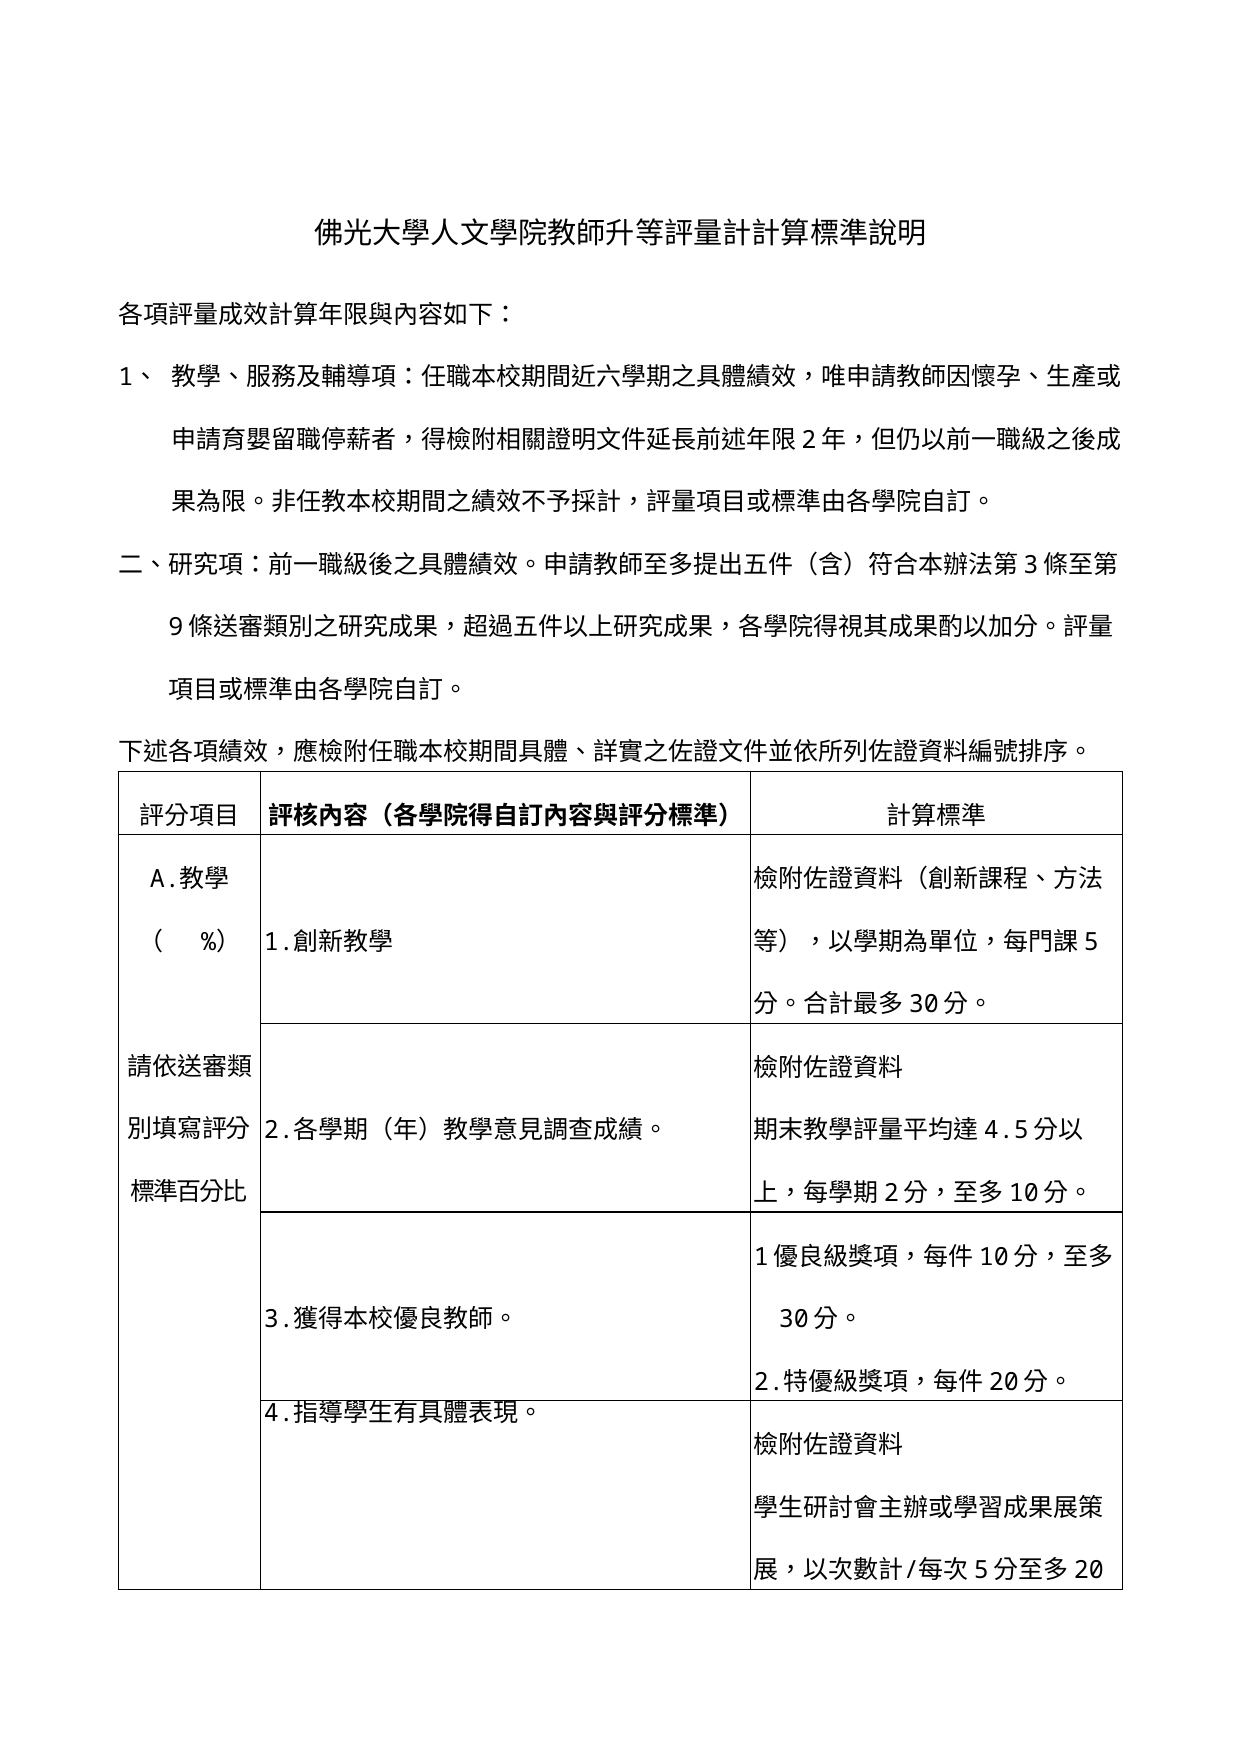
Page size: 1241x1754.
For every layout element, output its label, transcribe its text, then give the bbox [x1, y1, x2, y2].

text 各項評量成效計算年限與內容如下： [118, 271, 1122, 333]
table_header 計算標準 [751, 772, 1122, 834]
text 佛光大學人文學院教師升等評量計計算標準說明 [118, 189, 1122, 252]
table_header 評分項目 [119, 772, 260, 834]
table_cell 檢附佐證資料（創新課程、方法等），以學期為單位，每門課5分。合計最多30分。 [751, 835, 1122, 1023]
table_cell 檢附佐證資料 學生研討會主辦或學習成果展策展，以次數計/每次5分至多20 [751, 1401, 1122, 1588]
table_cell A.教學 （ %） 請依送審類別填寫評分 標準百分比 [119, 835, 260, 1588]
table_cell 1優良級獎項，每件10分，至多30分。 2.特優級獎項，每件20分。 [751, 1213, 1122, 1400]
table_header 評核內容（各學院得自訂內容與評分標準） [261, 772, 750, 834]
table_cell 4.指導學生有具體表現。 [261, 1401, 750, 1588]
table_cell 3.獲得本校優良教師。 [261, 1213, 750, 1400]
text 二、研究項：前一職級後之具體績效。申請教師至多提出五件（含）符合本辦法第3條至第9條送審類別之研究成果，超過五件以上研究成果，各學院得視其成果酌以加分。評量項目或標準由各學院自訂。 [118, 521, 1122, 708]
table_cell 檢附佐證資料 期末教學評量平均達4.5分以上，每學期2分，至多10分。 [751, 1024, 1122, 1211]
text 下述各項績效，應檢附任職本校期間具體、詳實之佐證文件並依所列佐證資料編號排序。 [118, 708, 1122, 771]
table_cell 2.各學期（年）教學意見調查成績。 [261, 1024, 750, 1211]
table_cell 1.創新教學 [261, 835, 750, 1023]
list 教學、服務及輔導項：任職本校期間近六學期之具體績效，唯申請教師因懷孕、生產或申請育嬰留職停薪者，得檢附相關證明文件延長前述年限2年，但仍以前一職級之後成果為限。非任教本校期間之績效不予採計，評量項目或標準由各學院自訂。 [118, 333, 1122, 521]
